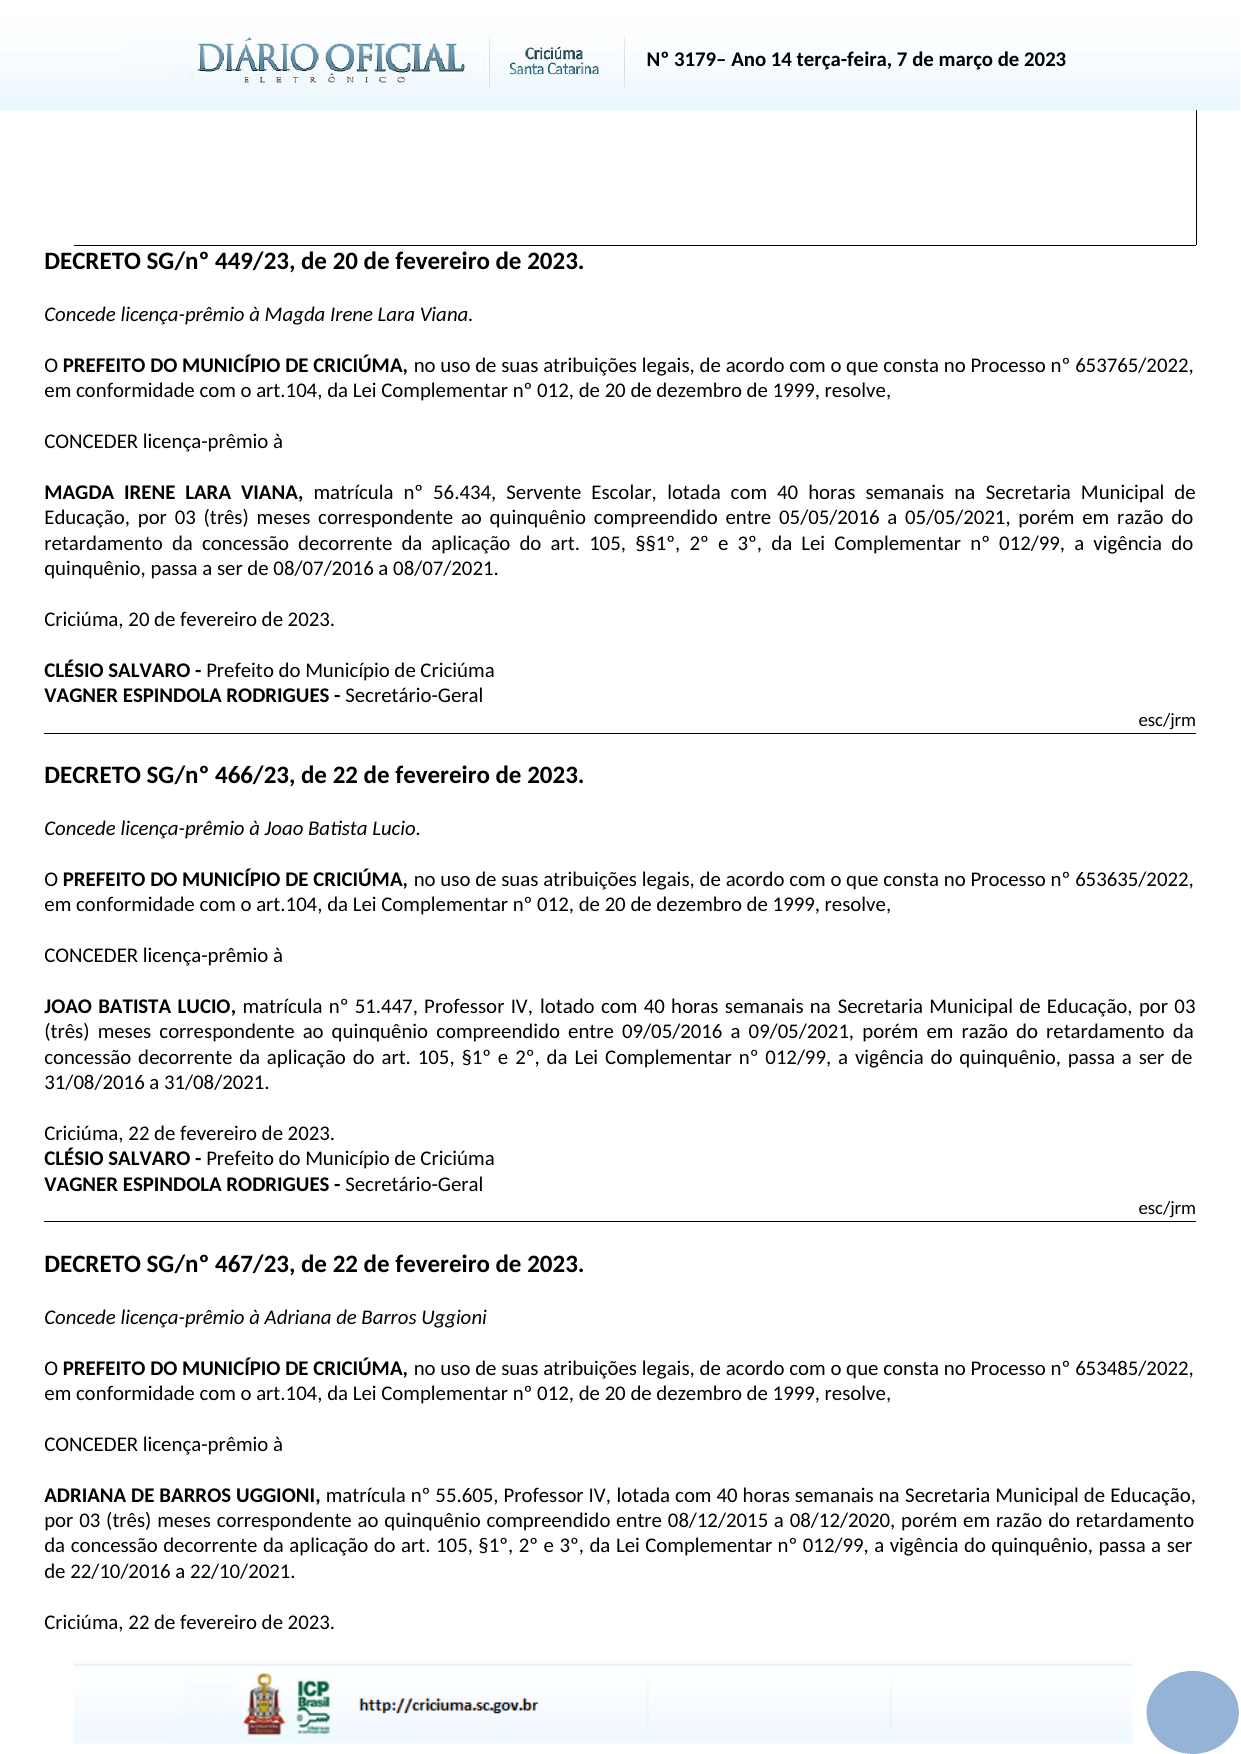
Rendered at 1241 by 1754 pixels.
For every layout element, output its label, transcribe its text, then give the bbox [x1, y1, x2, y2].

text Criciúma, 22 de fevereiro de 2023. [44, 1120, 1196, 1146]
text DECRETO SG/nº 466/23, de 22 de fevereiro de 2023. [44, 759, 1196, 790]
text Criciúma, 20 de fevereiro de 2023. [44, 606, 1196, 632]
text CLÉSIO SALVARO - Prefeito do Município de Criciúma [44, 1146, 1240, 1171]
text JOAO BATISTA LUCIO, matrícula nº 51.447, Professor IV, lotado com 40 horas semanais na Secretaria Municipal de Educação, por 03 (três) meses correspondente ao quinquênio compreendido entre 09/05/2016 a 09/05/2021, porém em razão do retardamento da concessão decorrente da aplicação do art. 105, §1º e 2º, da Lei Complementar nº 012/99, a vigência do quinquênio, passa a ser de 31/08/2016 a 31/08/2021. [44, 993, 1196, 1095]
text esc/jrm [44, 1196, 1196, 1221]
text O PREFEITO DO MUNICÍPIO DE CRICIÚMA, no uso de suas atribuições legais, de acordo com o que consta no Processo nº 653635/2022, em conformidade com o art.104, da Lei Complementar nº 012, de 20 de dezembro de 1999, resolve, [44, 866, 1196, 917]
text MAGDA IRENE LARA VIANA, matrícula nº 56.434, Servente Escolar, lotada com 40 horas semanais na Secretaria Municipal de Educação, por 03 (três) meses correspondente ao quinquênio compreendido entre 05/05/2016 a 05/05/2021, porém em razão do retardamento da concessão decorrente da aplicação do art. 105, §§1º, 2º e 3º, da Lei Complementar nº 012/99, a vigência do quinquênio, passa a ser de 08/07/2016 a 08/07/2021. [44, 479, 1196, 581]
text CONCEDER licença-prêmio à [44, 428, 1196, 454]
text DECRETO SG/nº 449/23, de 20 de fevereiro de 2023. [44, 245, 1196, 276]
text DECRETO SG/nº 467/23, de 22 de fevereiro de 2023. [44, 1248, 1196, 1278]
text VAGNER ESPINDOLA RODRIGUES - Secretário-Geral [44, 682, 1240, 708]
text CLÉSIO SALVARO - Prefeito do Município de Criciúma [44, 657, 1240, 682]
text Concede licença-prêmio à Magda Irene Lara Viana. [44, 301, 1196, 327]
text Concede licença-prêmio à Joao Batista Lucio. [44, 815, 1196, 841]
text ADRIANA DE BARROS UGGIONI, matrícula nº 55.605, Professor IV, lotada com 40 horas semanais na Secretaria Municipal de Educação, por 03 (três) meses correspondente ao quinquênio compreendido entre 08/12/2015 a 08/12/2020, porém em razão do retardamento da concessão decorrente da aplicação do art. 105, §1º, 2º e 3º, da Lei Complementar nº 012/99, a vigência do quinquênio, passa a ser de 22/10/2016 a 22/10/2021. [44, 1482, 1196, 1583]
text O PREFEITO DO MUNICÍPIO DE CRICIÚMA, no uso de suas atribuições legais, de acordo com o que consta no Processo nº 653765/2022, em conformidade com o art.104, da Lei Complementar nº 012, de 20 de dezembro de 1999, resolve, [44, 352, 1196, 403]
text O PREFEITO DO MUNICÍPIO DE CRICIÚMA, no uso de suas atribuições legais, de acordo com o que consta no Processo nº 653485/2022, em conformidade com o art.104, da Lei Complementar nº 012, de 20 de dezembro de 1999, resolve, [44, 1355, 1196, 1406]
text Concede licença-prêmio à Adriana de Barros Uggioni [44, 1304, 1196, 1329]
text CONCEDER licença-prêmio à [44, 1431, 1196, 1456]
text Criciúma, 22 de fevereiro de 2023. [44, 1609, 1196, 1634]
text VAGNER ESPINDOLA RODRIGUES - Secretário-Geral [44, 1171, 1240, 1196]
text esc/jrm [44, 708, 1196, 733]
text CONCEDER licença-prêmio à [44, 942, 1196, 968]
